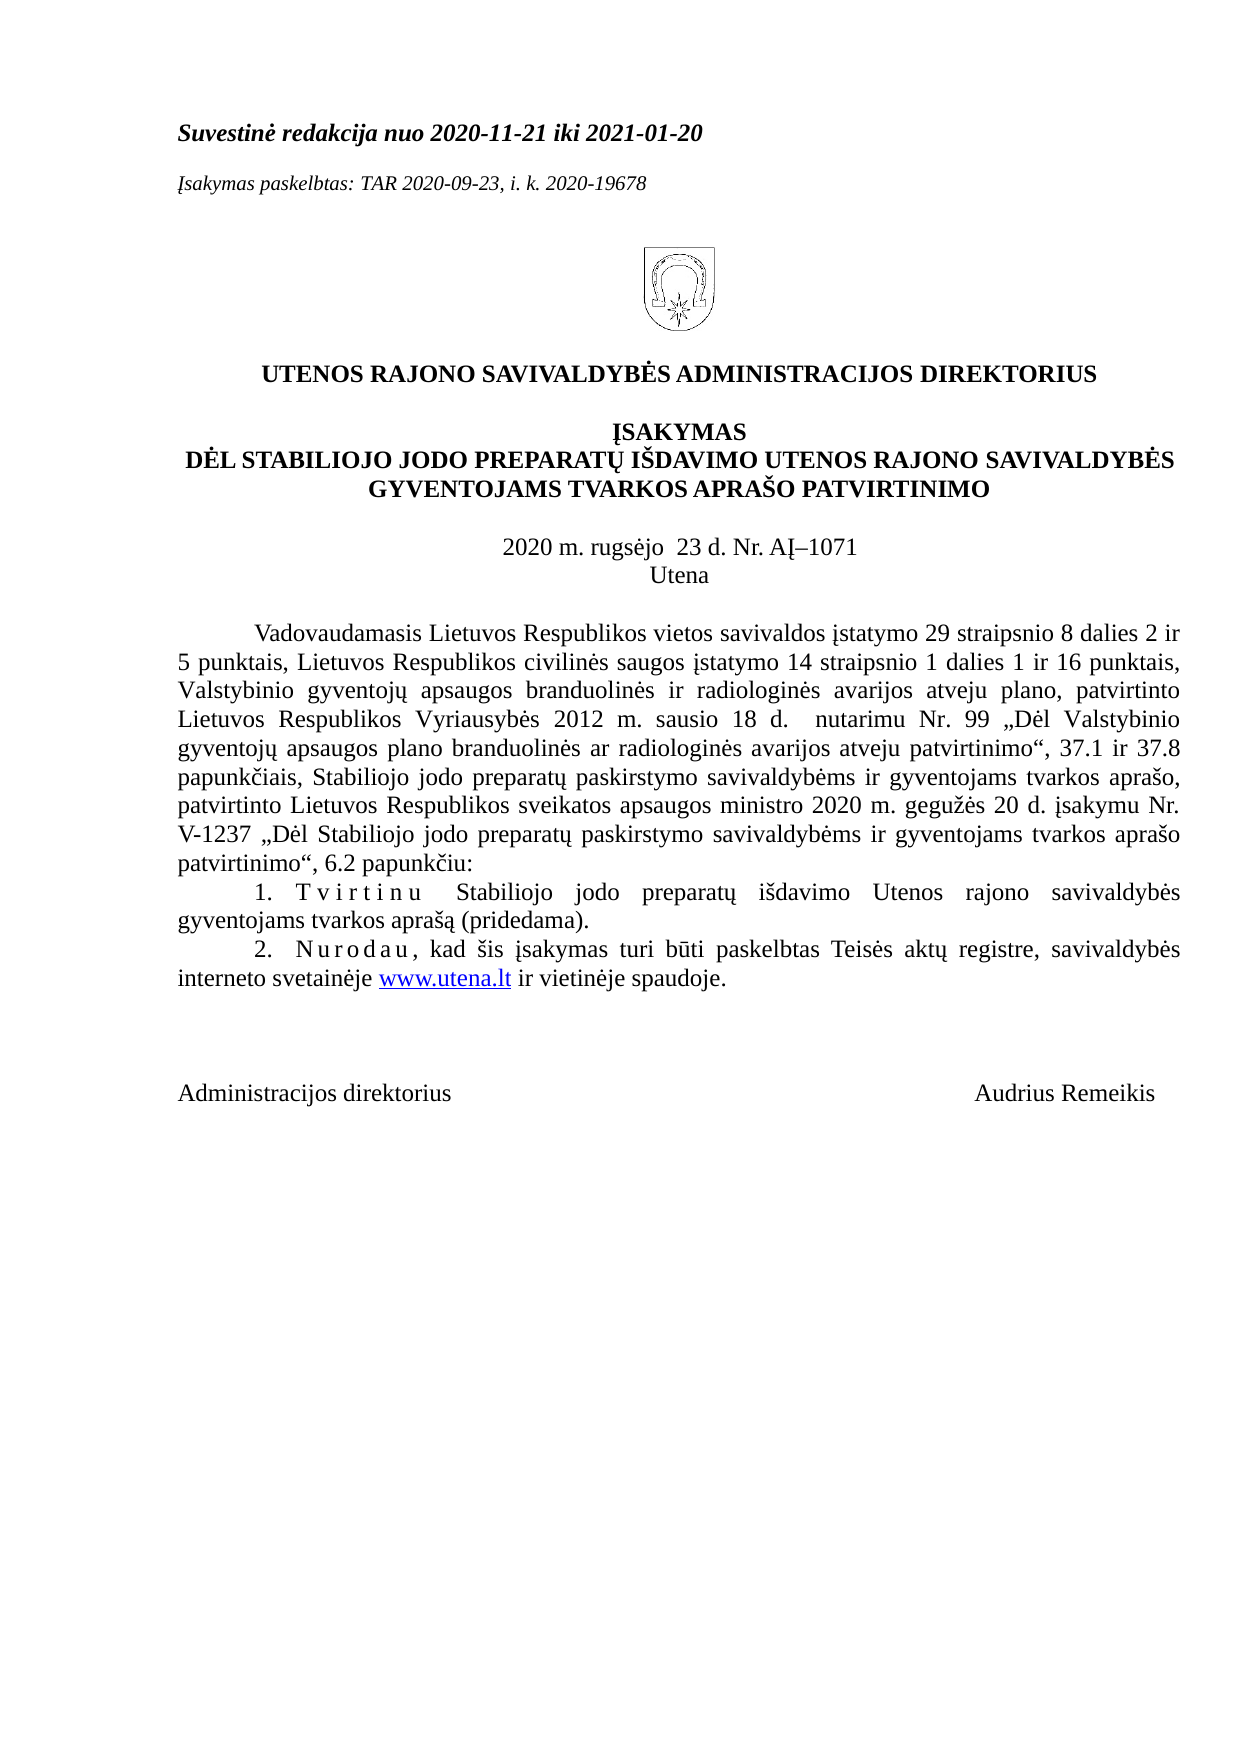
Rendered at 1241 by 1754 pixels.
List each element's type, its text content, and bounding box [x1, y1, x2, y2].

text Administracijos direktorius Audrius Remeikis [177, 1078, 1181, 1107]
text Suvestinė redakcija nuo 2020-11-21 iki 2021-01-20 [177, 118, 1181, 147]
text DĖL STABILIOJO JODO PREPARATŲ IŠDAVIMO UTENOS RAJONO SAVIVALDYBĖS GYVENTOJAMS TVARKOS APRAŠO PATVIRTINIMO [177, 446, 1181, 503]
text UTENOS RAJONO SAVIVALDYBĖS ADMINISTRACIJOS DIREKTORIUS [177, 359, 1181, 388]
text Vadovaudamasis Lietuvos Respublikos vietos savivaldos įstatymo 29 straipsnio 8 dalies 2 ir 5 punktais, Lietuvos Respublikos civilinės saugos įstatymo 14 straipsnio 1 dalies 1 ir 16 punktais, Valstybinio gyventojų apsaugos branduolinės ir radiologinės avarijos atveju plano, patvirtinto Lietuvos Respublikos Vyriausybės 2012 m. sausio 18 d. nutarimu Nr. 99 „Dėl Valstybinio gyventojų apsaugos plano branduolinės ar radiologinės avarijos atveju patvirtinimo“, 37.1 ir 37.8 papunkčiais, Stabiliojo jodo preparatų paskirstymo savivaldybėms ir gyventojams tvarkos aprašo, patvirtinto Lietuvos Respublikos sveikatos apsaugos ministro 2020 m. gegužės 20 d. įsakymu Nr. V-1237 „Dėl Stabiliojo jodo preparatų paskirstymo savivaldybėms ir gyventojams tvarkos aprašo patvirtinimo“, 6.2 papunkčiu: [177, 618, 1181, 877]
text 1. Tvirtinu Stabiliojo jodo preparatų išdavimo Utenos rajono savivaldybės gyventojams tvarkos aprašą (pridedama). [177, 877, 1181, 934]
text 2020 m. rugsėjo 23 d. Nr. AĮ–1071 [177, 532, 1181, 561]
text 2. Nurodau, kad šis įsakymas turi būti paskelbtas Teisės aktų registre, savivaldybės interneto svetainėje www.utena.lt ir vietinėje spaudoje. [177, 934, 1181, 992]
text Įsakymas paskelbtas: TAR 2020-09-23, i. k. 2020-19678 [177, 171, 1181, 195]
text ĮSAKYMAS [177, 417, 1181, 446]
text Utena [177, 561, 1181, 589]
